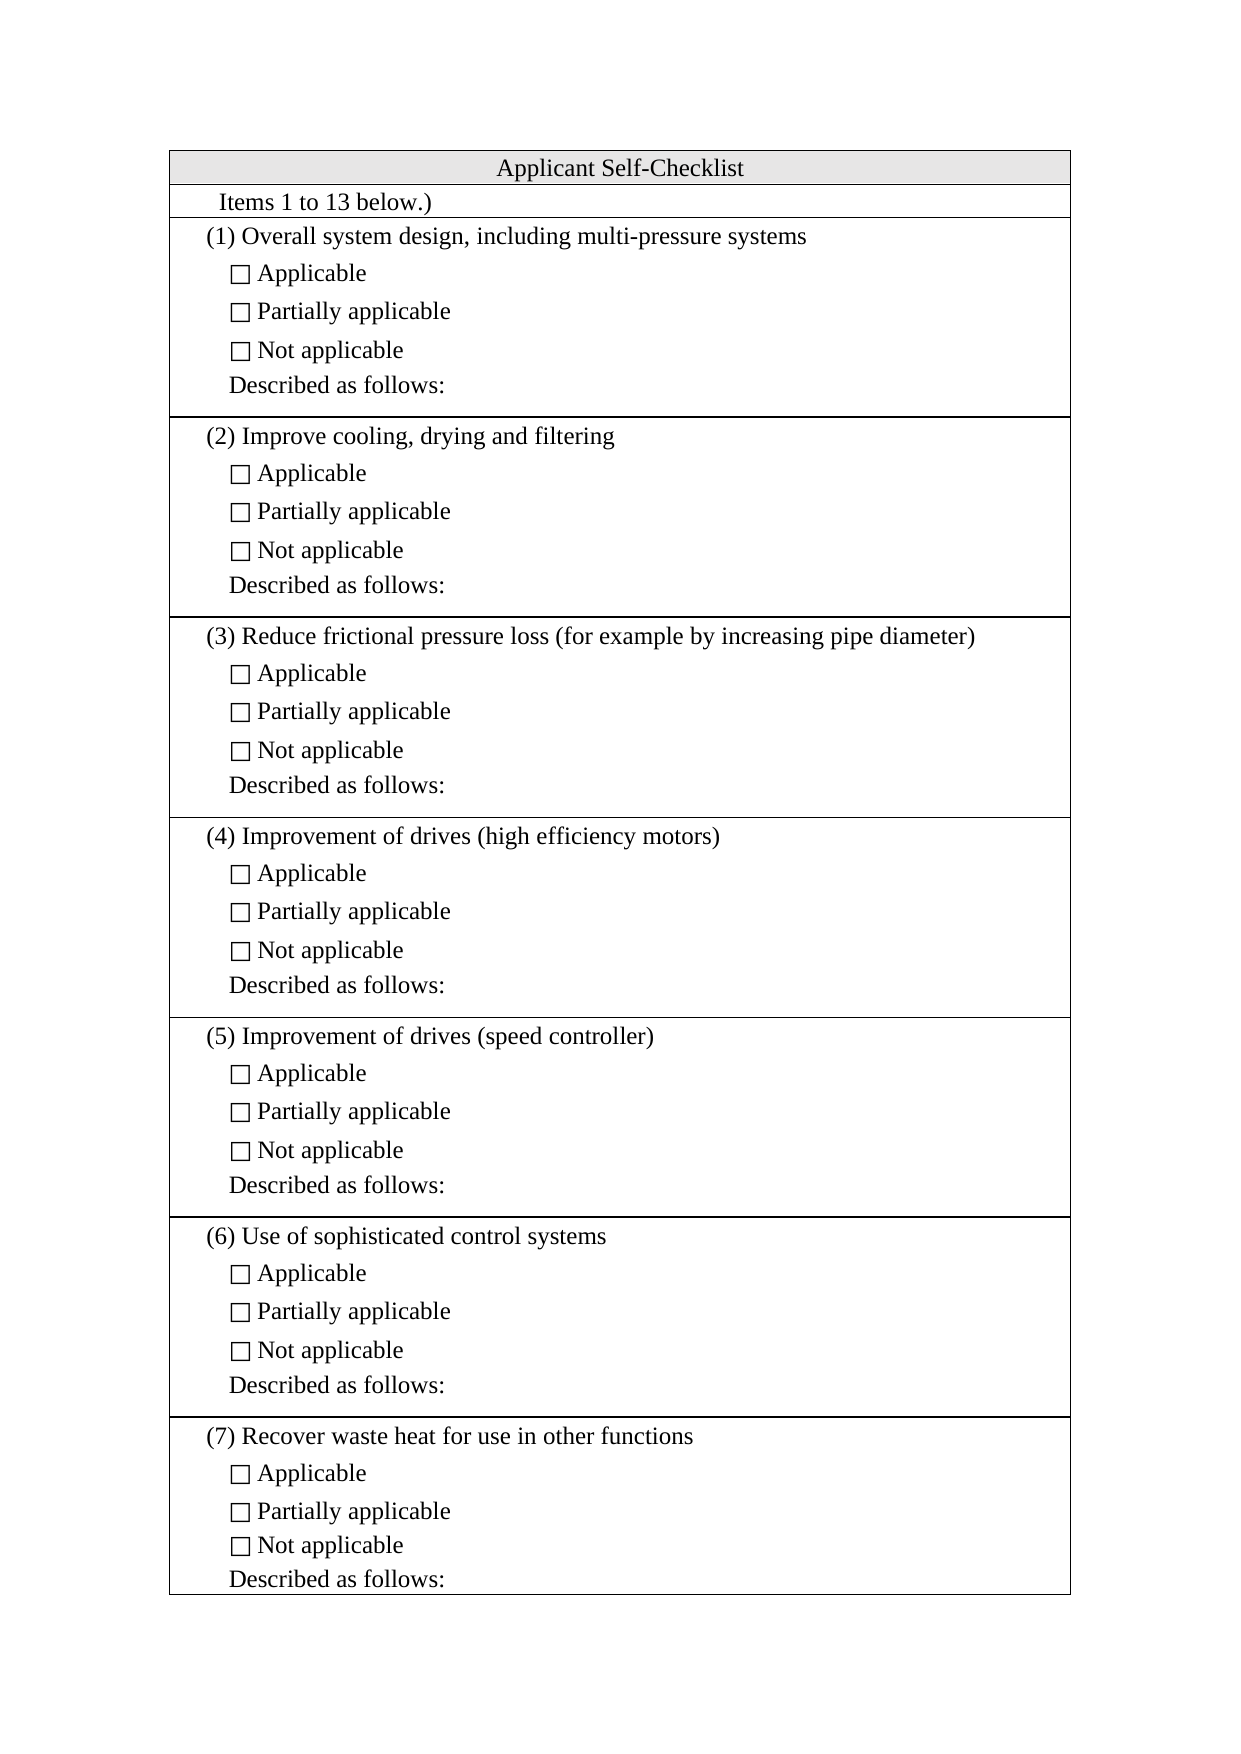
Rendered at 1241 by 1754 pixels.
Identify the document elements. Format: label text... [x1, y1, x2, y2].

table_cell Overall system design, including multi-pressure systems Applicable Partially applicable Not applicable Described as follows: [170, 218, 1070, 416]
table_cell Reduce frictional pressure loss (for example by increasing pipe diameter) Applicable Partially applicable Not applicable Described as follows: [170, 618, 1070, 817]
table_cell Items 1 to 13 below.) [170, 185, 1070, 217]
table_cell Improvement of drives (high efficiency motors) Applicable Partially applicable Not applicable Described as follows: [170, 818, 1070, 1017]
table_header Applicant Self-Checklist [170, 151, 1070, 183]
table_cell Recover waste heat for use in other functions Applicable Partially applicable Not applicable Described as follows: [170, 1418, 1070, 1594]
table_cell Improvement of drives (speed controller) Applicable Partially applicable Not applicable Described as follows: [170, 1018, 1070, 1216]
table_cell Improve cooling, drying and filtering Applicable Partially applicable Not applicable Described as follows: [170, 418, 1070, 616]
table_cell Use of sophisticated control systems Applicable Partially applicable Not applicable Described as follows: [170, 1218, 1070, 1416]
